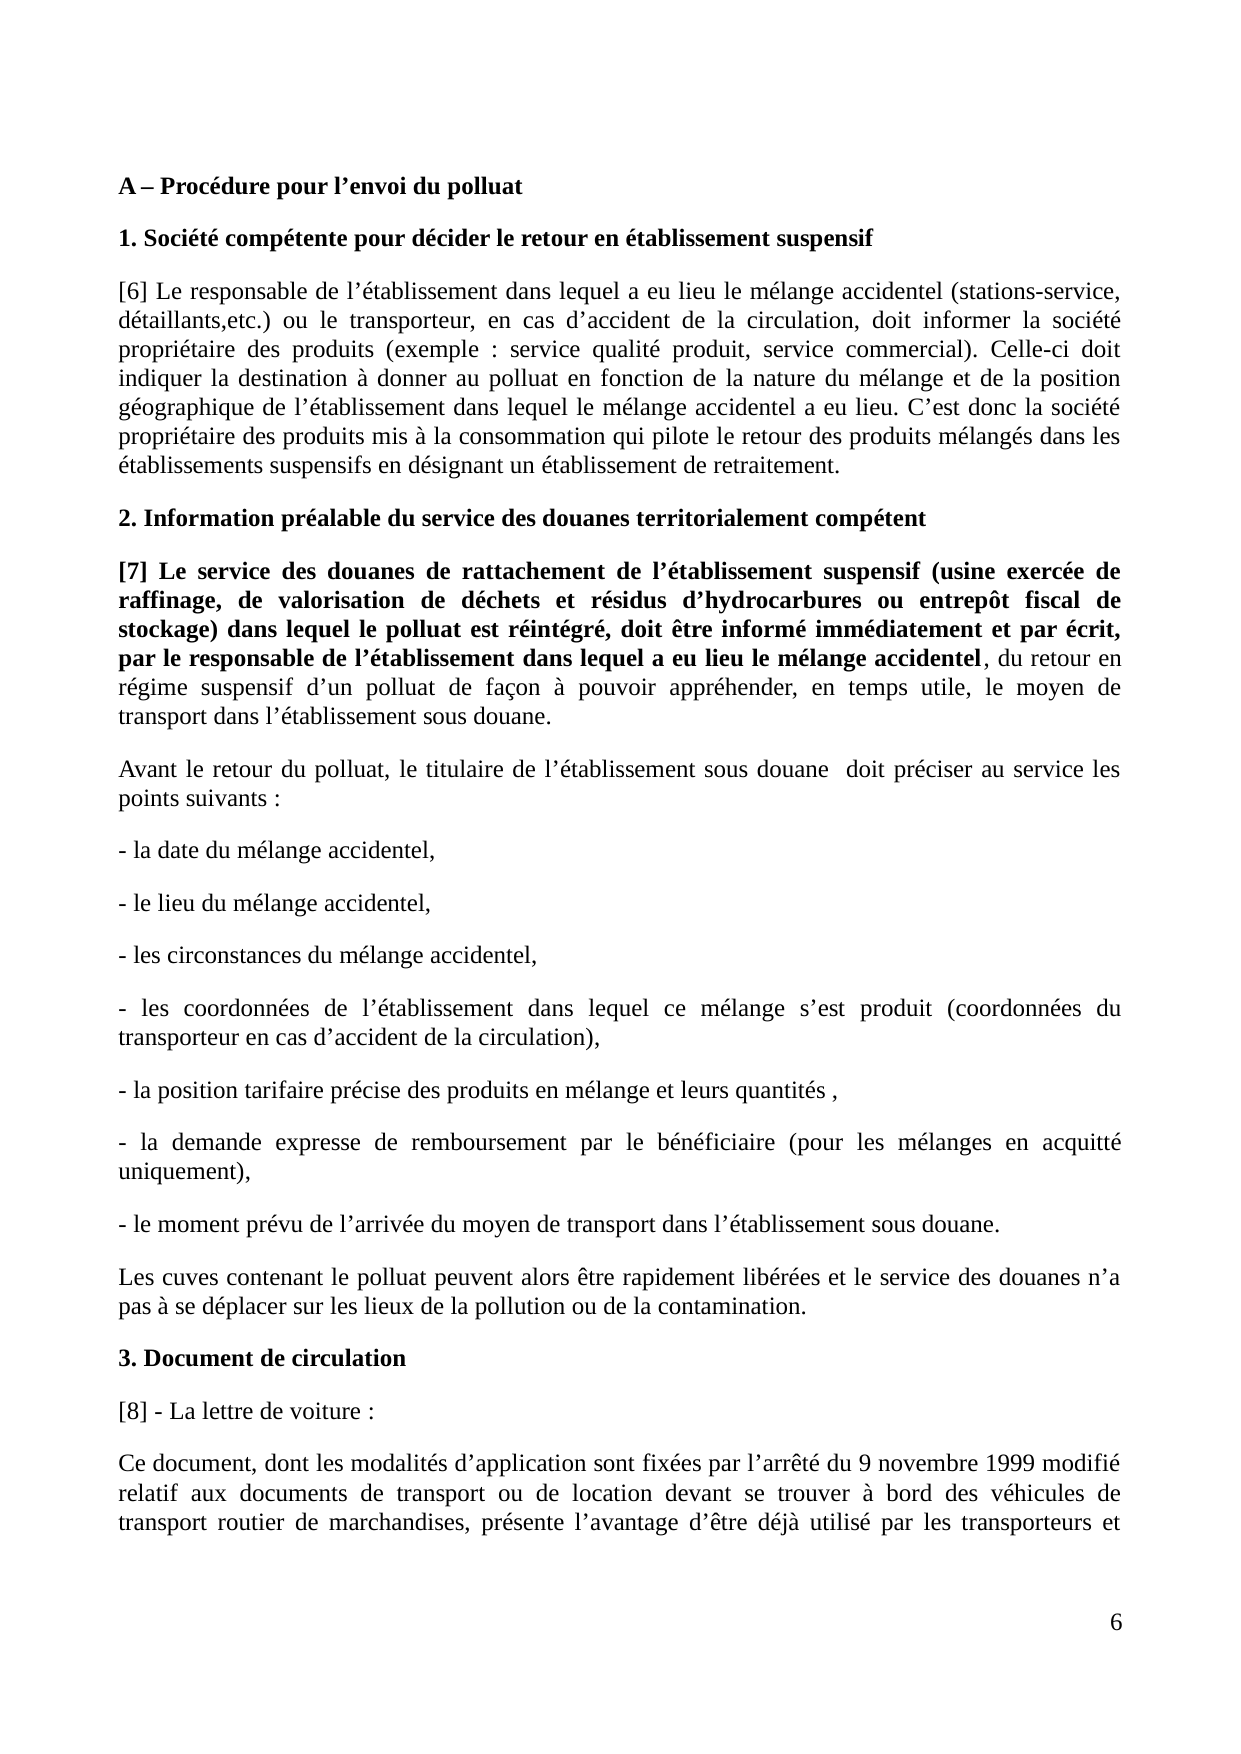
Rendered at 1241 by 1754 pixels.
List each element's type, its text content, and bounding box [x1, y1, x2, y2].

text Ce document, dont les modalités d’application sont fixées par l’arrêté du 9 novembre 1999 modifié relatif aux documents de transport ou de location devant se trouver à bord des véhicules de transport routier de marchandises, présente l’avantage d’être déjà utilisé par les transporteurs et [118, 1448, 1122, 1536]
text - les coordonnées de l’établissement dans lequel ce mélange s’est produit (coordonnées du transporteur en cas d’accident de la circulation), [118, 993, 1122, 1051]
text Les cuves contenant le polluat peuvent alors être rapidement libérées et le service des douanes n’a pas à se déplacer sur les lieux de la pollution ou de la contamination. [118, 1261, 1122, 1319]
text A – Procédure pour l’envoi du polluat [118, 171, 1122, 200]
text Avant le retour du polluat, le titulaire de l’établissement sous douane doit préciser au service les points suivants : [118, 753, 1122, 812]
text 2. Information préalable du service des douanes territorialement compétent [118, 503, 1122, 532]
text [8] - La lettre de voiture : [118, 1396, 1122, 1425]
text 1. Société compétente pour décider le retour en établissement suspensif [118, 223, 1122, 252]
text [7] Le service des douanes de rattachement de l’établissement suspensif (usine exercée de raffinage, de valorisation de déchets et résidus d’hydrocarbures ou entrepôt fiscal de stockage) dans lequel le polluat est réintégré, doit être informé immédiatement et par écrit, par le responsable de l’établissement dans lequel a eu lieu le mélange accidentel, du retour en régime suspensif d’un polluat de façon à pouvoir appréhender, en temps utile, le moyen de transport dans l’établissement sous douane. [118, 556, 1122, 730]
text [6] Le responsable de l’établissement dans lequel a eu lieu le mélange accidentel (stations-service, détaillants,etc.) ou le transporteur, en cas d’accident de la circulation, doit informer la société propriétaire des produits (exemple : service qualité produit, service commercial). Celle-ci doit indiquer la destination à donner au polluat en fonction de la nature du mélange et de la position géographique de l’établissement dans lequel le mélange accidentel a eu lieu. C’est donc la société propriétaire des produits mis à la consommation qui pilote le retour des produits mélangés dans les établissements suspensifs en désignant un établissement de retraitement. [118, 276, 1122, 479]
text 3. Document de circulation [118, 1343, 1122, 1372]
text - la date du mélange accidentel, [118, 835, 1122, 864]
text - la position tarifaire précise des produits en mélange et leurs quantités , [118, 1074, 1122, 1104]
text - les circonstances du mélange accidentel, [118, 940, 1122, 969]
text - le lieu du mélange accidentel, [118, 888, 1122, 917]
text - le moment prévu de l’arrivée du moyen de transport dans l’établissement sous douane. [118, 1209, 1122, 1238]
text - la demande expresse de remboursement par le bénéficiaire (pour les mélanges en acquitté uniquement), [118, 1127, 1122, 1185]
